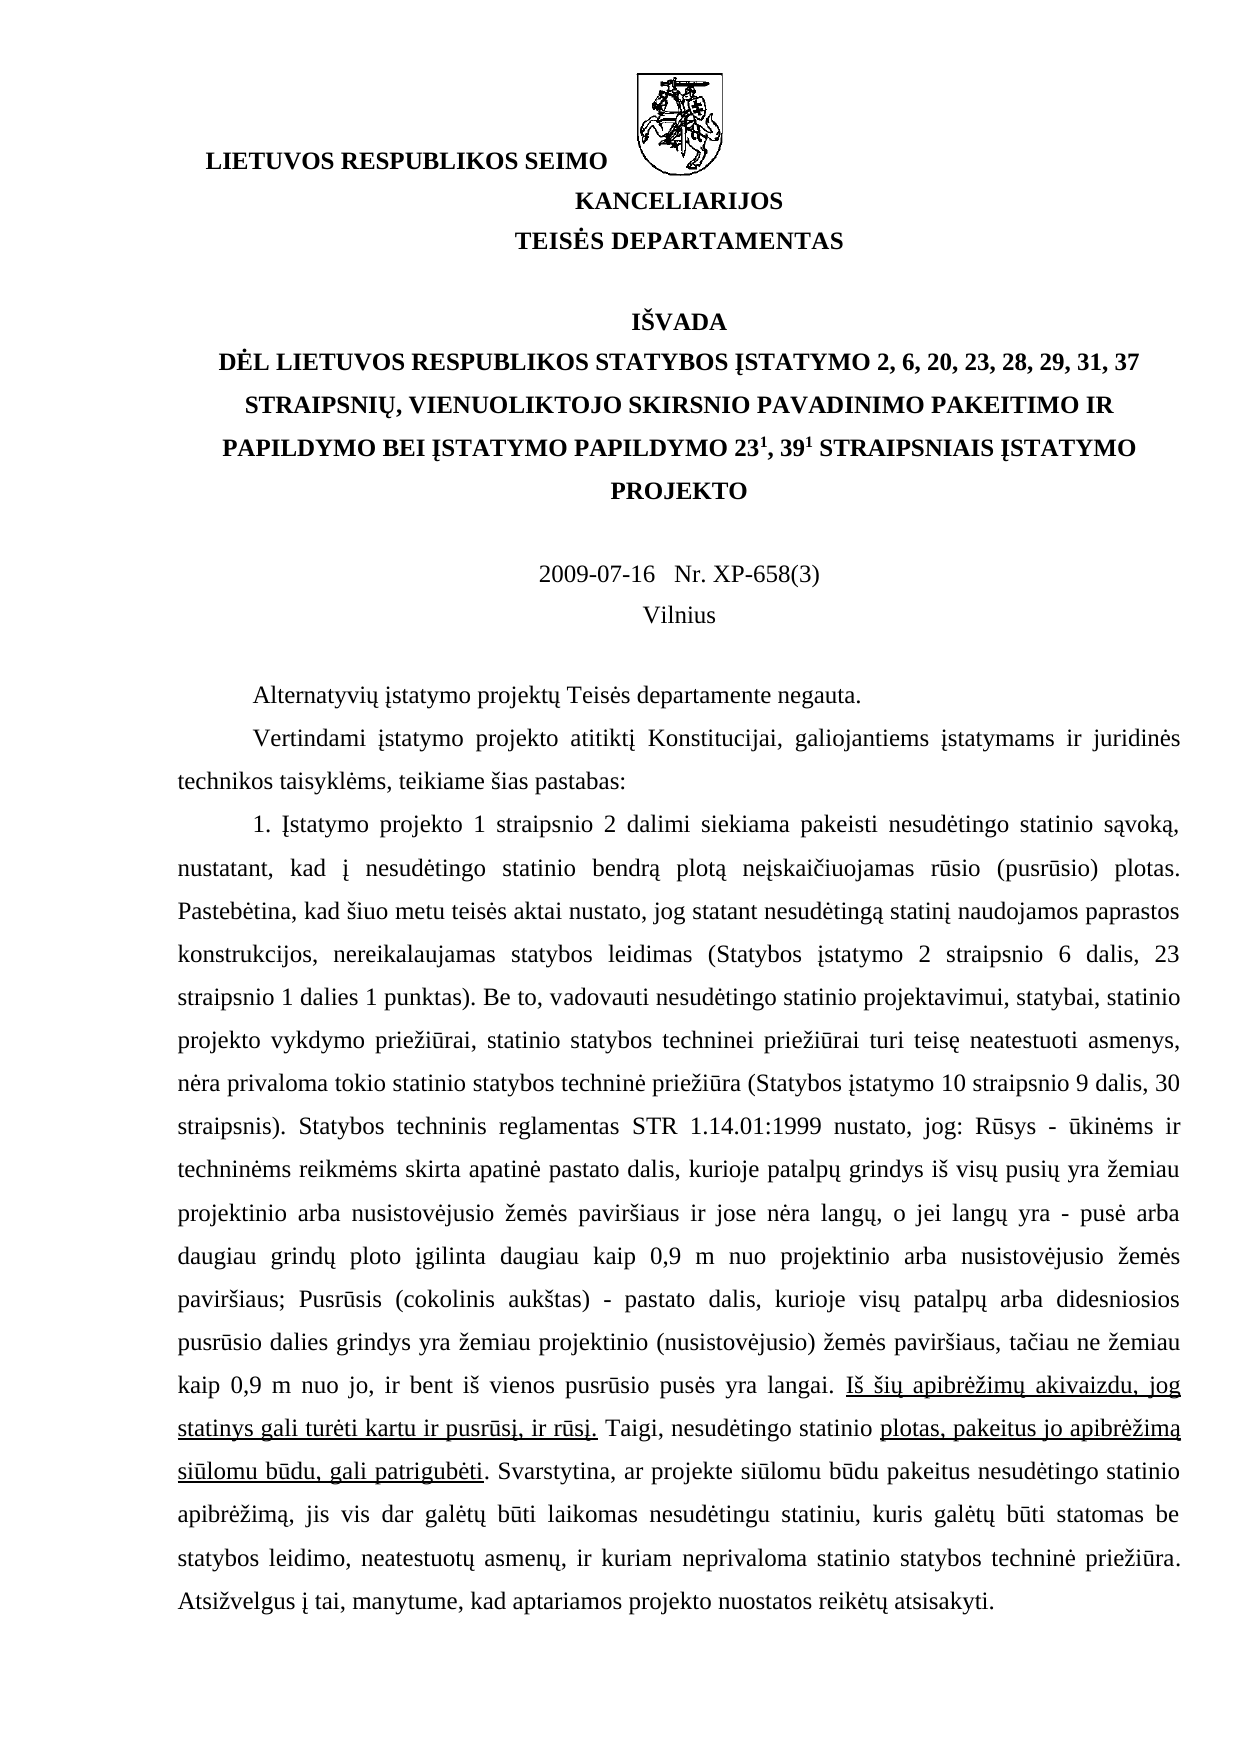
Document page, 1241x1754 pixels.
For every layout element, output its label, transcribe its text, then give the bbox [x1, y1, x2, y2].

text Vertindami įstatymo projekto atitiktį Konstitucijai, galiojantiems įstatymams ir juridinės technikos taisyklėms, teikiame šias pastabas: [177, 723, 1181, 795]
text Alternatyvių įstatymo projektų Teisės departamente negauta. [177, 680, 1181, 709]
text TEISĖS DEPARTAMENTAS [177, 226, 1181, 255]
text DĖL LIETUVOS RESPUBLIKOS STATYBOS ĮSTATYMO 2, 6, 20, 23, 28, 29, 31, 37 STRAIPSNIŲ, VIENUOLIKTOJO SKIRSNIO PAVADINIMO PAKEITIMO IR PAPILDYMO BEI ĮSTATYMO PAPILDYMO 231, 391 STRAIPSNIAIS ĮSTATYMO PROJEKTO [177, 347, 1181, 505]
subtitle IŠVADA [177, 307, 1181, 335]
text Vilnius [177, 600, 1181, 628]
text 2009-07-16 Nr. XP-658(3) [177, 559, 1181, 588]
text 1. Įstatymo projekto 1 straipsnio 2 dalimi siekiama pakeisti nesudėtingo statinio sąvoką, nustatant, kad į nesudėtingo statinio bendrą plotą neįskaičiuojamas rūsio (pusrūsio) plotas. Pastebėtina, kad šiuo metu teisės aktai nustato, jog statant nesudėtingą statinį naudojamos paprastos konstrukcijos, nereikalaujamas statybos leidimas (Statybos įstatymo 2 straipsnio 6 dalis, 23 straipsnio 1 dalies 1 punktas). Be to, vadovauti nesudėtingo statinio projektavimui, statybai, statinio projekto vykdymo priežiūrai, statinio statybos techninei priežiūrai turi teisę neatestuoti asmenys, nėra privaloma tokio statinio statybos techninė priežiūra (Statybos įstatymo 10 straipsnio 9 dalis, 30 straipsnis). Statybos techninis reglamentas STR 1.14.01:1999 nustato, jog: Rūsys - ūkinėms ir techninėms reikmėms skirta apatinė pastato dalis, kurioje patalpų grindys iš visų pusių yra žemiau projektinio arba nusistovėjusio žemės paviršiaus ir jose nėra langų, o jei langų yra - pusė arba daugiau grindų ploto įgilinta daugiau kaip 0,9 m nuo projektinio arba nusistovėjusio žemės paviršiaus; Pusrūsis (cokolinis aukštas) - pastato dalis, kurioje visų patalpų arba didesniosios pusrūsio dalies grindys yra žemiau projektinio (nusistovėjusio) žemės paviršiaus, tačiau ne žemiau kaip 0,9 m nuo jo, ir bent iš vienos pusrūsio pusės yra langai. Iš šių apibrėžimų akivaizdu, jog statinys gali turėti kartu ir pusrūsį, ir rūsį. Taigi, nesudėtingo statinio plotas, pakeitus jo apibrėžimą siūlomu būdu, gali patrigubėti. Svarstytina, ar projekte siūlomu būdu pakeitus nesudėtingo statinio apibrėžimą, jis vis dar galėtų būti laikomas nesudėtingu statiniu, kuris galėtų būti statomas be statybos leidimo, neatestuotų asmenų, ir kuriam neprivaloma statinio statybos techninė priežiūra. Atsižvelgus į tai, manytume, kad aptariamos projekto nuostatos reikėtų atsisakyti. [177, 809, 1181, 1614]
text LIETUVOS RESPUBLIKOS SEIMO KANCELIARIJOS [177, 146, 1181, 215]
